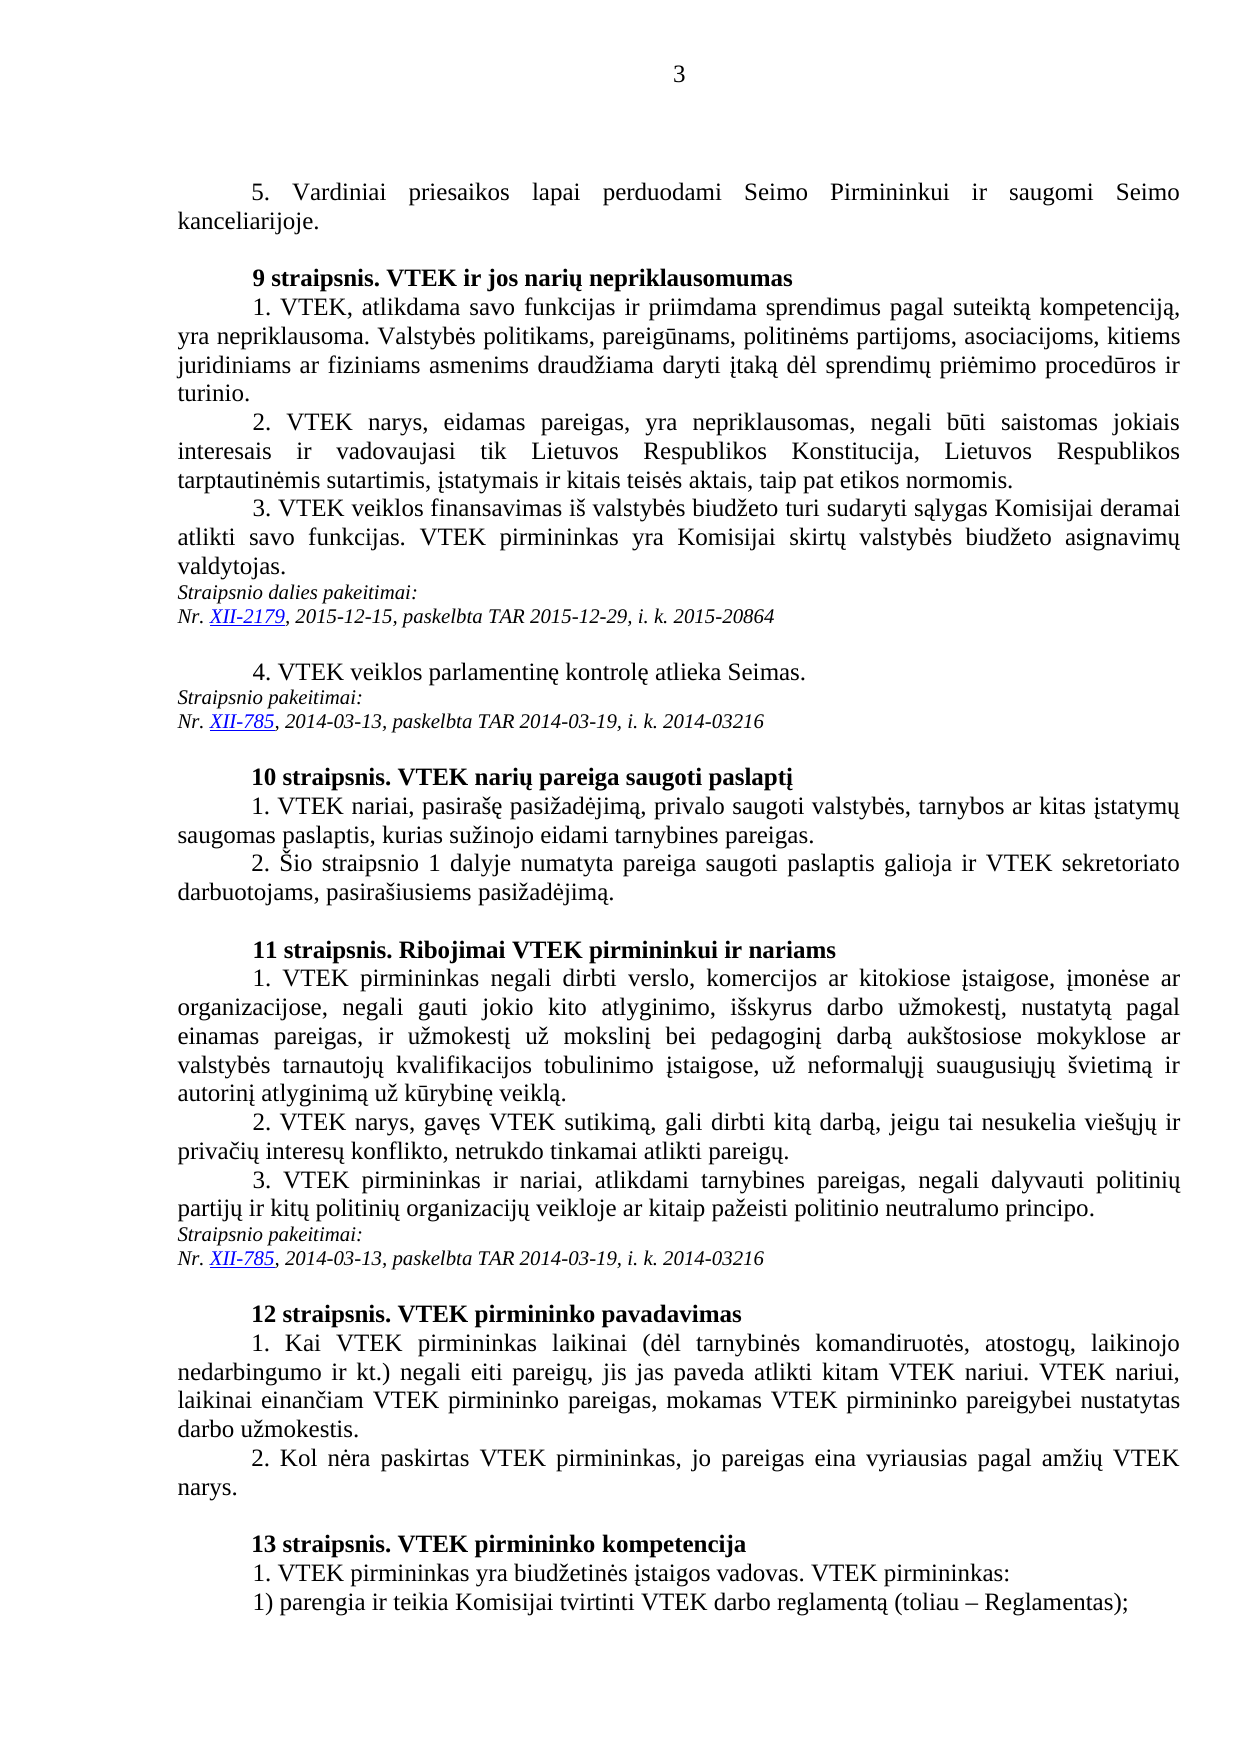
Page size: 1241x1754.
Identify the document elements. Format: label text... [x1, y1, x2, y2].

text 1. VTEK pirmininkas yra biudžetinės įstaigos vadovas. VTEK pirmininkas: [177, 1558, 1181, 1587]
text 4. VTEK veiklos parlamentinę kontrolę atlieka Seimas. [177, 657, 1181, 685]
text 10 straipsnis. VTEK narių pareiga saugoti paslaptį [177, 762, 1181, 791]
text Straipsnio pakeitimai: [177, 685, 1181, 709]
text 11 straipsnis. Ribojimai VTEK pirmininkui ir nariams [177, 935, 1181, 963]
text 5. Vardiniai priesaikos lapai perduodami Seimo Pirmininkui ir saugomi Seimo kanceliarijoje. [177, 177, 1181, 235]
text 2. VTEK narys, gavęs VTEK sutikimą, gali dirbti kitą darbą, jeigu tai nesukelia viešųjų ir privačių interesų konflikto, netrukdo tinkamai atlikti pareigų. [177, 1107, 1181, 1165]
text 1. VTEK pirmininkas negali dirbti verslo, komercijos ar kitokiose įstaigose, įmonėse ar organizacijose, negali gauti jokio kito atlyginimo, išskyrus darbo užmokestį, nustatytą pagal einamas pareigas, ir užmokestį už mokslinį bei pedagoginį darbą aukštosiose mokyklose ar valstybės tarnautojų kvalifikacijos tobulinimo įstaigose, už neformalųjį suaugusiųjų švietimą ir autorinį atlyginimą už kūrybinę veiklą. [177, 963, 1181, 1107]
text 3. VTEK veiklos finansavimas iš valstybės biudžeto turi sudaryti sąlygas Komisijai deramai atlikti savo funkcijas. VTEK pirmininkas yra Komisijai skirtų valstybės biudžeto asignavimų valdytojas. [177, 493, 1181, 580]
text 2. Kol nėra paskirtas VTEK pirmininkas, jo pareigas eina vyriausias pagal amžių VTEK narys. [177, 1443, 1181, 1500]
text 2. VTEK narys, eidamas pareigas, yra nepriklausomas, negali būti saistomas jokiais interesais ir vadovaujasi tik Lietuvos Respublikos Konstitucija, Lietuvos Respublikos tarptautinėmis sutartimis, įstatymais ir kitais teisės aktais, taip pat etikos normomis. [177, 407, 1181, 493]
text 1. Kai VTEK pirmininkas laikinai (dėl tarnybinės komandiruotės, atostogų, laikinojo nedarbingumo ir kt.) negali eiti pareigų, jis jas paveda atlikti kitam VTEK nariui. VTEK nariui, laikinai einančiam VTEK pirmininko pareigas, mokamas VTEK pirmininko pareigybei nustatytas darbo užmokestis. [177, 1328, 1181, 1443]
text 1) parengia ir teikia Komisijai tvirtinti VTEK darbo reglamentą (toliau – Reglamentas); [177, 1587, 1181, 1615]
text Straipsnio pakeitimai: [177, 1222, 1181, 1246]
text 12 straipsnis. VTEK pirmininko pavadavimas [177, 1299, 1181, 1328]
text Straipsnio dalies pakeitimai: [177, 580, 1181, 604]
text 3. VTEK pirmininkas ir nariai, atlikdami tarnybines pareigas, negali dalyvauti politinių partijų ir kitų politinių organizacijų veikloje ar kitaip pažeisti politinio neutralumo principo. [177, 1165, 1181, 1222]
text Nr. XII-785, 2014-03-13, paskelbta TAR 2014-03-19, i. k. 2014-03216 [177, 709, 1181, 733]
text 1. VTEK nariai, pasirašę pasižadėjimą, privalo saugoti valstybės, tarnybos ar kitas įstatymų saugomas paslaptis, kurias sužinojo eidami tarnybines pareigas. [177, 791, 1181, 848]
text 13 straipsnis. VTEK pirmininko kompetencija [177, 1529, 1181, 1558]
text 9 straipsnis. VTEK ir jos narių nepriklausomumas [177, 263, 1181, 292]
text 2. Šio straipsnio 1 dalyje numatyta pareiga saugoti paslaptis galioja ir VTEK sekretoriato darbuotojams, pasirašiusiems pasižadėjimą. [177, 848, 1181, 906]
text 1. VTEK, atlikdama savo funkcijas ir priimdama sprendimus pagal suteiktą kompetenciją, yra nepriklausoma. Valstybės politikams, pareigūnams, politinėms partijoms, asociacijoms, kitiems juridiniams ar fiziniams asmenims draudžiama daryti įtaką dėl sprendimų priėmimo procedūros ir turinio. [177, 292, 1181, 407]
text Nr. XII-785, 2014-03-13, paskelbta TAR 2014-03-19, i. k. 2014-03216 [177, 1246, 1181, 1270]
text Nr. XII-2179, 2015-12-15, paskelbta TAR 2015-12-29, i. k. 2015-20864 [177, 604, 1181, 628]
